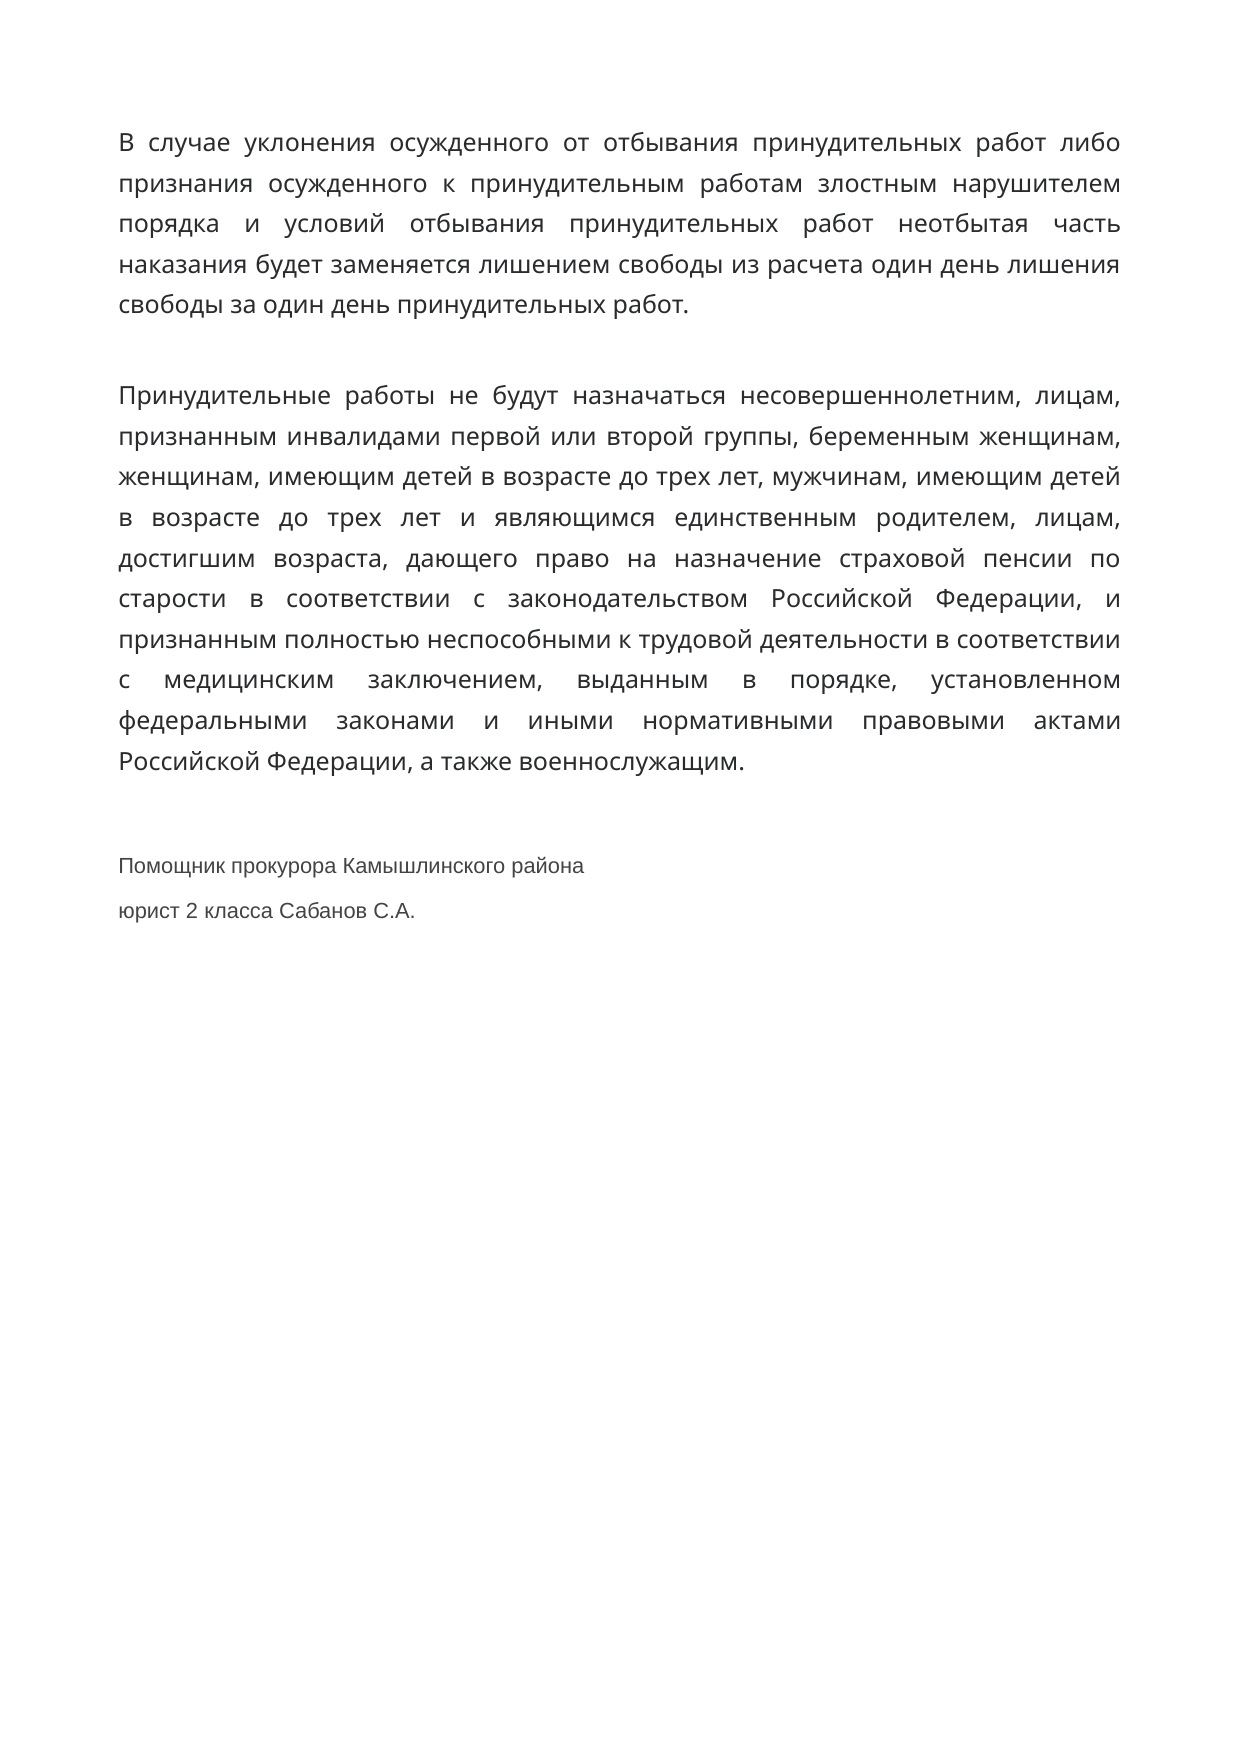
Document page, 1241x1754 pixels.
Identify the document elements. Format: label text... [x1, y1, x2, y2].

text В случае уклонения осужденного от отбывания принудительных работ либо признания осужденного к принудительным работам злостным нарушителем порядка и условий отбывания принудительных работ неотбытая часть наказания будет заменяется лишением свободы из расчета один день лишения свободы за один день принудительных работ. [118, 118, 1122, 321]
text юрист 2 класса Сабанов С.А. [118, 898, 1122, 923]
text Помощник прокурора Камышлинского района [118, 853, 1122, 878]
text Принудительные работы не будут назначаться несовершеннолетним, лицам, признанным инвалидами первой или второй группы, беременным женщинам, женщинам, имеющим детей в возрасте до трех лет, мужчинам, имеющим детей в возрасте до трех лет и являющимся единственным родителем, лицам, достигшим возраста, дающего право на назначение страховой пенсии по старости в соответствии с законодательством Российской Федерации, и признанным полностью неспособными к трудовой деятельности в соответствии с медицинским заключением, выданным в порядке, установленном федеральными законами и иными нормативными правовыми актами Российской Федерации, а также военнослужащим. [118, 371, 1122, 777]
